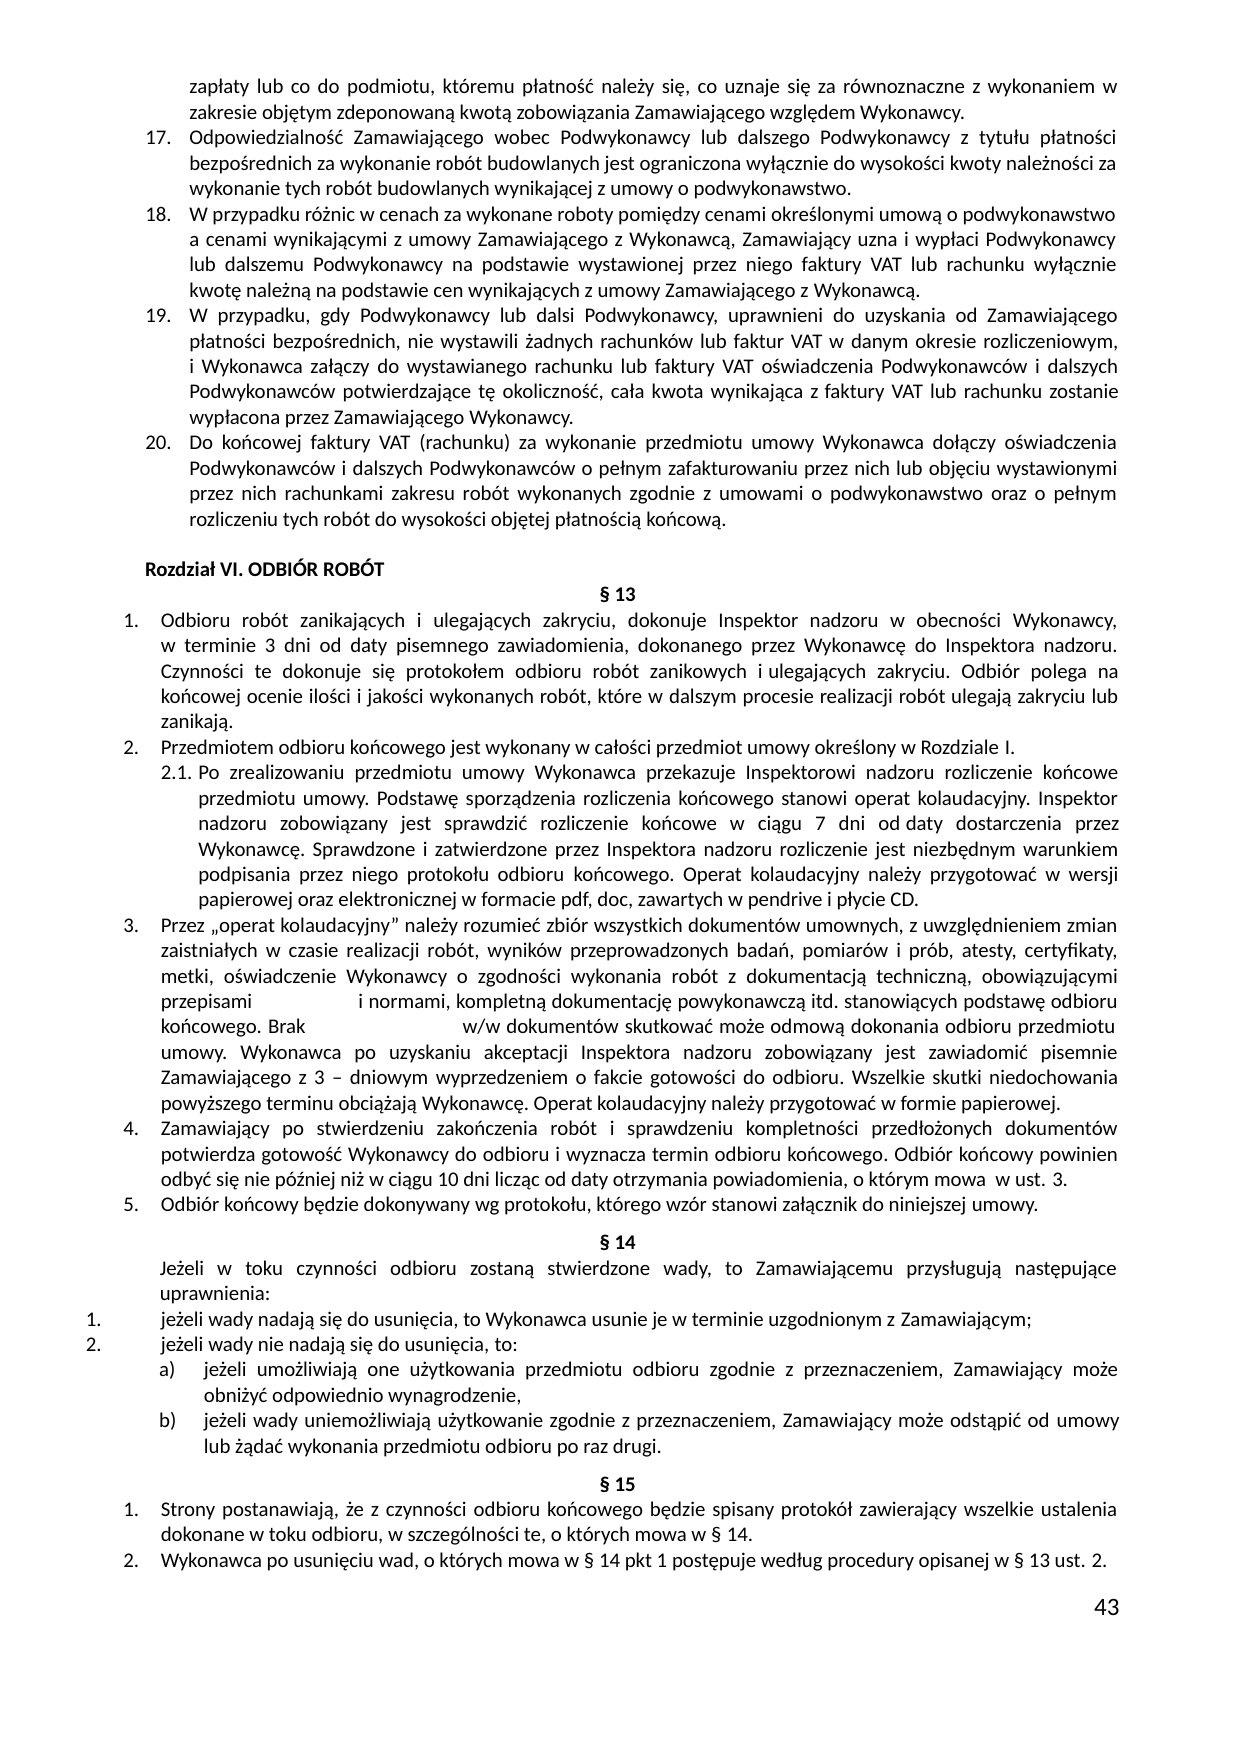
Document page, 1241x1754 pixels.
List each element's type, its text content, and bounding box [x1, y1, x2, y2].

text Rozdział VI. ODBIÓR ROBÓT [145, 556, 1119, 582]
list zapłaty lub co do podmiotu, któremu płatność należy się, co uznaje się za równoznaczne z wykonaniem w zakresie objętym zdeponowaną kwotą zobowiązania Zamawiającego względem Wykonawcy. [145, 74, 1117, 124]
list Przez „operat kolaudacyjny” należy rozumieć zbiór wszystkich dokumentów umownych, z uwzględnieniem zmian zaistniałych w czasie realizacji robót, wyników przeprowadzonych badań, pomiarów i prób, atesty, certyfikaty, metki, oświadczenie Wykonawcy o zgodności wykonania robót z dokumentacją techniczną, obowiązującymi przepisami i normami, kompletną dokumentację powykonawczą itd. stanowiących podstawę odbioru końcowego. Brak w/w dokumentów skutkować może odmową dokonania odbioru przedmiotu umowy. Wykonawca po uzyskaniu akceptacji Inspektora nadzoru zobowiązany jest zawiadomić pisemnie Zamawiającego z 3 – dniowym wyprzedzeniem o fakcie gotowości do odbioru. Wszelkie skutki niedochowania powyższego terminu obciążają Wykonawcę. Operat kolaudacyjny należy przygotować w formie papierowej. [123, 912, 1119, 1115]
list Do końcowej faktury VAT (rachunku) za wykonanie przedmiotu umowy Wykonawca dołączy oświadczenia Podwykonawców i dalszych Podwykonawców o pełnym zafakturowaniu przez nich lub objęciu wystawionymi przez nich rachunkami zakresu robót wykonanych zgodnie z umowami o podwykonawstwo oraz o pełnym rozliczeniu tych robót do wysokości objętej płatnością końcową. [145, 429, 1118, 531]
list Po zrealizowaniu przedmiotu umowy Wykonawca przekazuje Inspektorowi nadzoru rozliczenie końcowe przedmiotu umowy. Podstawę sporządzenia rozliczenia końcowego stanowi operat kolaudacyjny. Inspektor nadzoru zobowiązany jest sprawdzić rozliczenie końcowe w ciągu 7 dni od daty dostarczenia przez Wykonawcę. Sprawdzone i zatwierdzone przez Inspektora nadzoru rozliczenie jest niezbędnym warunkiem podpisania przez niego protokołu odbioru końcowego. Operat kolaudacyjny należy przygotować w wersji papierowej oraz elektronicznej w formacie pdf, doc, zawartych w pendrive i płycie CD. [161, 759, 1119, 912]
text § 14 [145, 1229, 1090, 1255]
list jeżeli wady nadają się do usunięcia, to Wykonawca usunie je w terminie uzgodnionym z Zamawiającym; [86, 1306, 1121, 1331]
list jeżeli wady nie nadają się do usunięcia, to: [86, 1331, 1121, 1357]
list jeżeli wady uniemożliwiają użytkowanie zgodnie z przeznaczeniem, Zamawiający może odstąpić od umowy lub żądać wykonania przedmiotu odbioru po raz drugi. [159, 1407, 1119, 1458]
list Strony postanawiają, że z czynności odbioru końcowego będzie spisany protokół zawierający wszelkie ustalenia dokonane w toku odbioru, w szczególności te, o których mowa w § 14. [123, 1496, 1119, 1547]
list Odbiór końcowy będzie dokonywany wg protokołu, którego wzór stanowi załącznik do niniejszej umowy. [123, 1192, 1119, 1217]
list Przedmiotem odbioru końcowego jest wykonany w całości przedmiot umowy określony w Rozdziale I. [123, 734, 1119, 759]
text § 13 [145, 582, 1090, 607]
list Zamawiający po stwierdzeniu zakończenia robót i sprawdzeniu kompletności przedłożonych dokumentów potwierdza gotowość Wykonawcy do odbioru i wyznacza termin odbioru końcowego. Odbiór końcowy powinien odbyć się nie później niż w ciągu 10 dni licząc od daty otrzymania powiadomienia, o którym mowa w ust. 3. [123, 1115, 1119, 1192]
text Jeżeli w toku czynności odbioru zostaną stwierdzone wady, to Zamawiającemu przysługują następujące uprawnienia: [159, 1255, 1117, 1306]
list W przypadku różnic w cenach za wykonane roboty pomiędzy cenami określonymi umową o podwykonawstwo a cenami wynikającymi z umowy Zamawiającego z Wykonawcą, Zamawiający uzna i wypłaci Podwykonawcy lub dalszemu Podwykonawcy na podstawie wystawionej przez niego faktury VAT lub rachunku wyłącznie kwotę należną na podstawie cen wynikających z umowy Zamawiającego z Wykonawcą. [145, 201, 1117, 302]
text § 15 [145, 1471, 1090, 1496]
list Odbioru robót zanikających i ulegających zakryciu, dokonuje Inspektor nadzoru w obecności Wykonawcy, w terminie 3 dni od daty pisemnego zawiadomienia, dokonanego przez Wykonawcę do Inspektora nadzoru. Czynności te dokonuje się protokołem odbioru robót zanikowych i ulegających zakryciu. Odbiór polega na końcowej ocenie ilości i jakości wykonanych robót, które w dalszym procesie realizacji robót ulegają zakryciu lub zanikają. [123, 607, 1119, 734]
list jeżeli umożliwiają one użytkowania przedmiotu odbioru zgodnie z przeznaczeniem, Zamawiający może obniżyć odpowiednio wynagrodzenie, [159, 1357, 1119, 1407]
list Odpowiedzialność Zamawiającego wobec Podwykonawcy lub dalszego Podwykonawcy z tytułu płatności bezpośrednich za wykonanie robót budowlanych jest ograniczona wyłącznie do wysokości kwoty należności za wykonanie tych robót budowlanych wynikającej z umowy o podwykonawstwo. [145, 124, 1117, 201]
list Wykonawca po usunięciu wad, o których mowa w § 14 pkt 1 postępuje według procedury opisanej w § 13 ust. 2. [123, 1547, 1119, 1572]
list W przypadku, gdy Podwykonawcy lub dalsi Podwykonawcy, uprawnieni do uzyskania od Zamawiającego płatności bezpośrednich, nie wystawili żadnych rachunków lub faktur VAT w danym okresie rozliczeniowym, i Wykonawca załączy do wystawianego rachunku lub faktury VAT oświadczenia Podwykonawców i dalszych Podwykonawców potwierdzające tę okoliczność, cała kwota wynikająca z faktury VAT lub rachunku zostanie wypłacona przez Zamawiającego Wykonawcy. [145, 302, 1119, 429]
